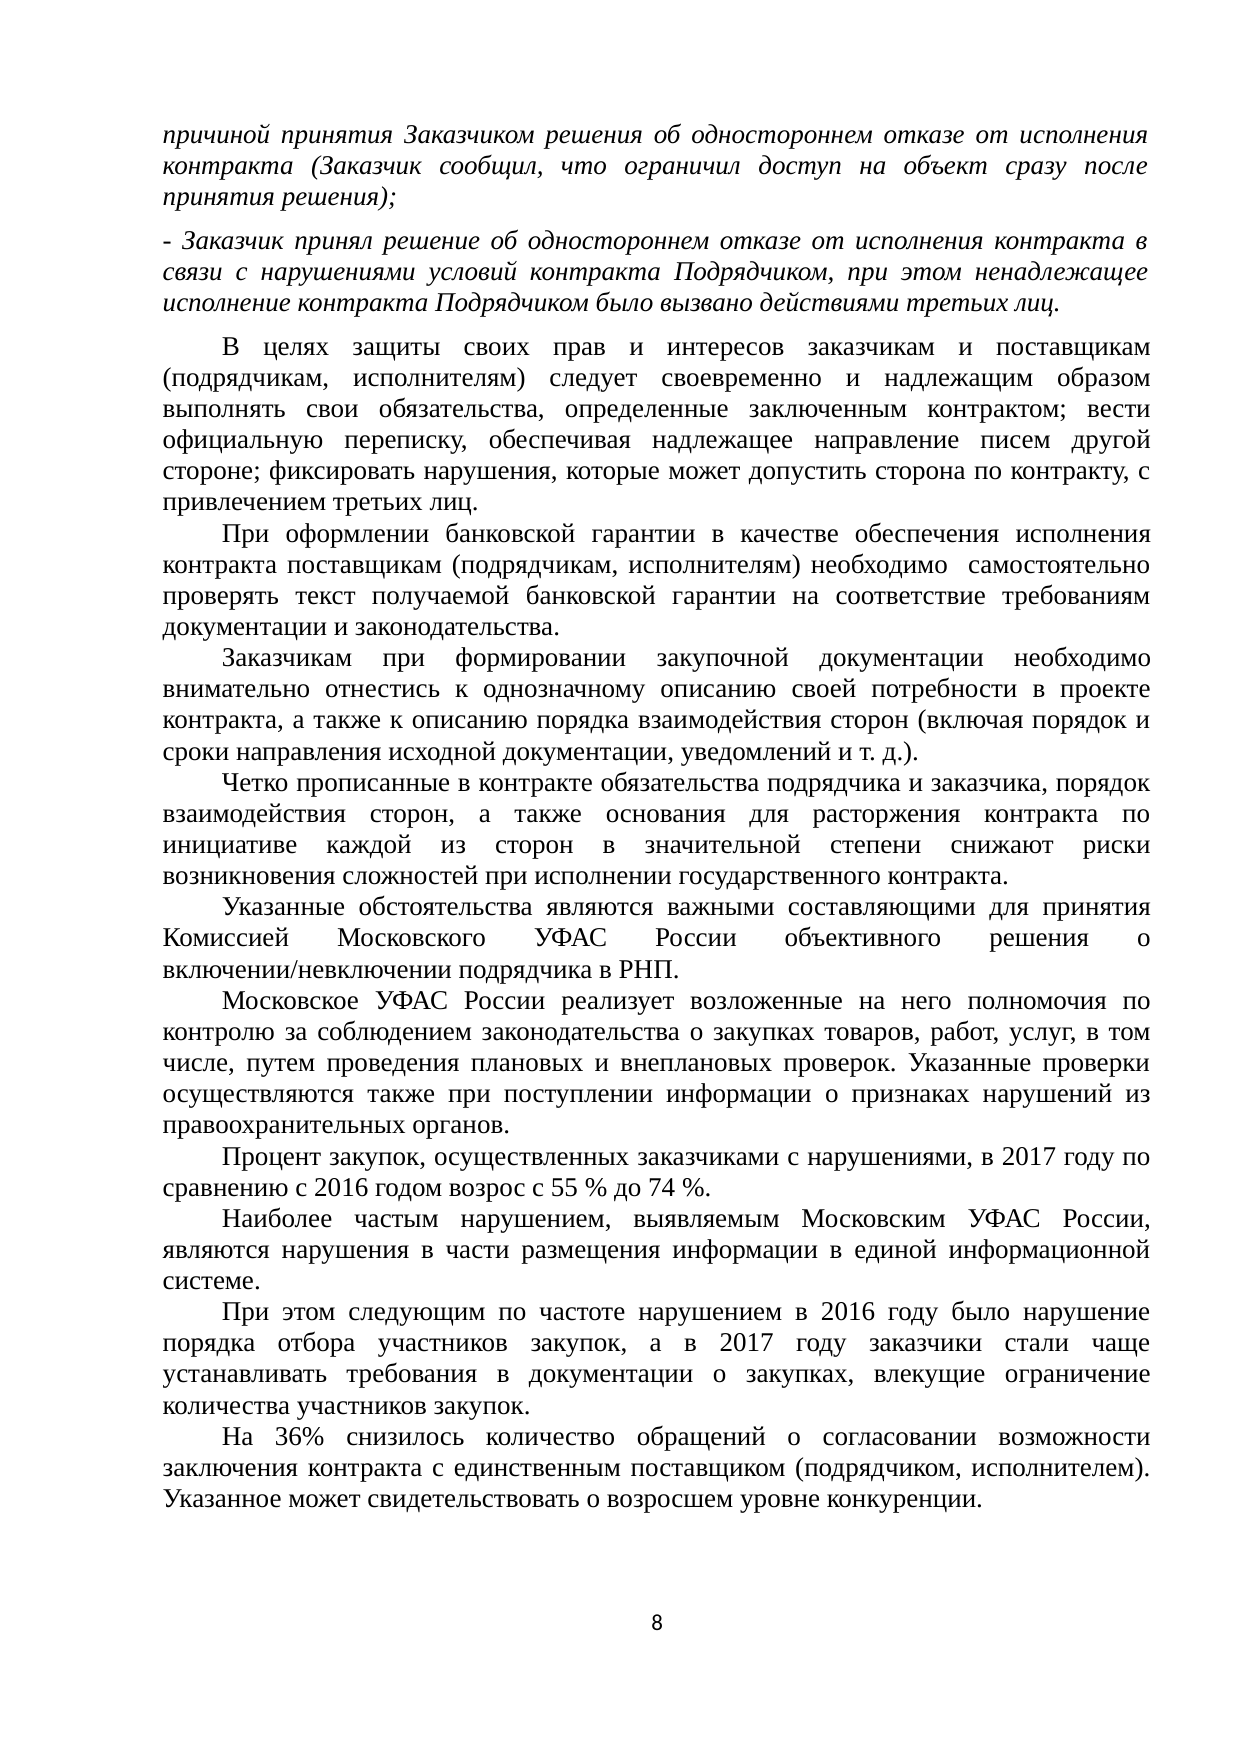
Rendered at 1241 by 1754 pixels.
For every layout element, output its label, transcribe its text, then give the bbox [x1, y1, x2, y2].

text Указанные обстоятельства являются важными составляющими для принятия Комиссией Московского УФАС России объективного решения о включении/невключении подрядчика в РНП. [162, 890, 1152, 984]
text При оформлении банковской гарантии в качестве обеспечения исполнения контракта поставщикам (подрядчикам, исполнителям) необходимо самостоятельно проверять текст получаемой банковской гарантии на соответствие требованиям документации и законодательства. [162, 517, 1152, 641]
text Четко прописанные в контракте обязательства подрядчика и заказчика, порядок взаимодействия сторон, а также основания для расторжения контракта по инициативе каждой из сторон в значительной степени снижают риски возникновения сложностей при исполнении государственного контракта. [162, 766, 1152, 890]
text - Заказчик принял решение об одностороннем отказе от исполнения контракта в связи с нарушениями условий контракта Подрядчиком, при этом ненадлежащее исполнение контракта Подрядчиком было вызвано действиями третьих лиц. [162, 224, 1152, 317]
text Московское УФАС России реализует возложенные на него полномочия по контролю за соблюдением законодательства о закупках товаров, работ, услуг, в том числе, путем проведения плановых и внеплановых проверок. Указанные проверки осуществляются также при поступлении информации о признаках нарушений из правоохранительных органов. [162, 984, 1152, 1139]
text В целях защиты своих прав и интересов заказчикам и поставщикам (подрядчикам, исполнителям) следует своевременно и надлежащим образом выполнять свои обязательства, определенные заключенным контрактом; вести официальную переписку, обеспечивая надлежащее направление писем другой стороне; фиксировать нарушения, которые может допустить сторона по контракту, с привлечением третьих лиц. [162, 330, 1152, 517]
text Заказчикам при формировании закупочной документации необходимо внимательно отнестись к однозначному описанию своей потребности в проекте контракта, а также к описанию порядка взаимодействия сторон (включая порядок и сроки направления исходной документации, уведомлений и т. д.). [162, 641, 1152, 766]
text причиной принятия Заказчиком решения об одностороннем отказе от исполнения контракта (Заказчик сообщил, что ограничил доступ на объект сразу после принятия решения); [162, 118, 1152, 212]
text Процент закупок, осуществленных заказчиками с нарушениями, в 2017 году по сравнению с 2016 годом возрос с 55 % до 74 %. [162, 1139, 1152, 1202]
text При этом следующим по частоте нарушением в 2016 году было нарушение порядка отбора участников закупок, а в 2017 году заказчики стали чаще устанавливать требования в документации о закупках, влекущие ограничение количества участников закупок. [162, 1295, 1152, 1420]
text На 36% снизилось количество обращений о согласовании возможности заключения контракта с единственным поставщиком (подрядчиком, исполнителем). Указанное может свидетельствовать о возросшем уровне конкуренции. [162, 1420, 1152, 1513]
text Наиболее частым нарушением, выявляемым Московским УФАС России, являются нарушения в части размещения информации в единой информационной системе. [162, 1202, 1152, 1295]
